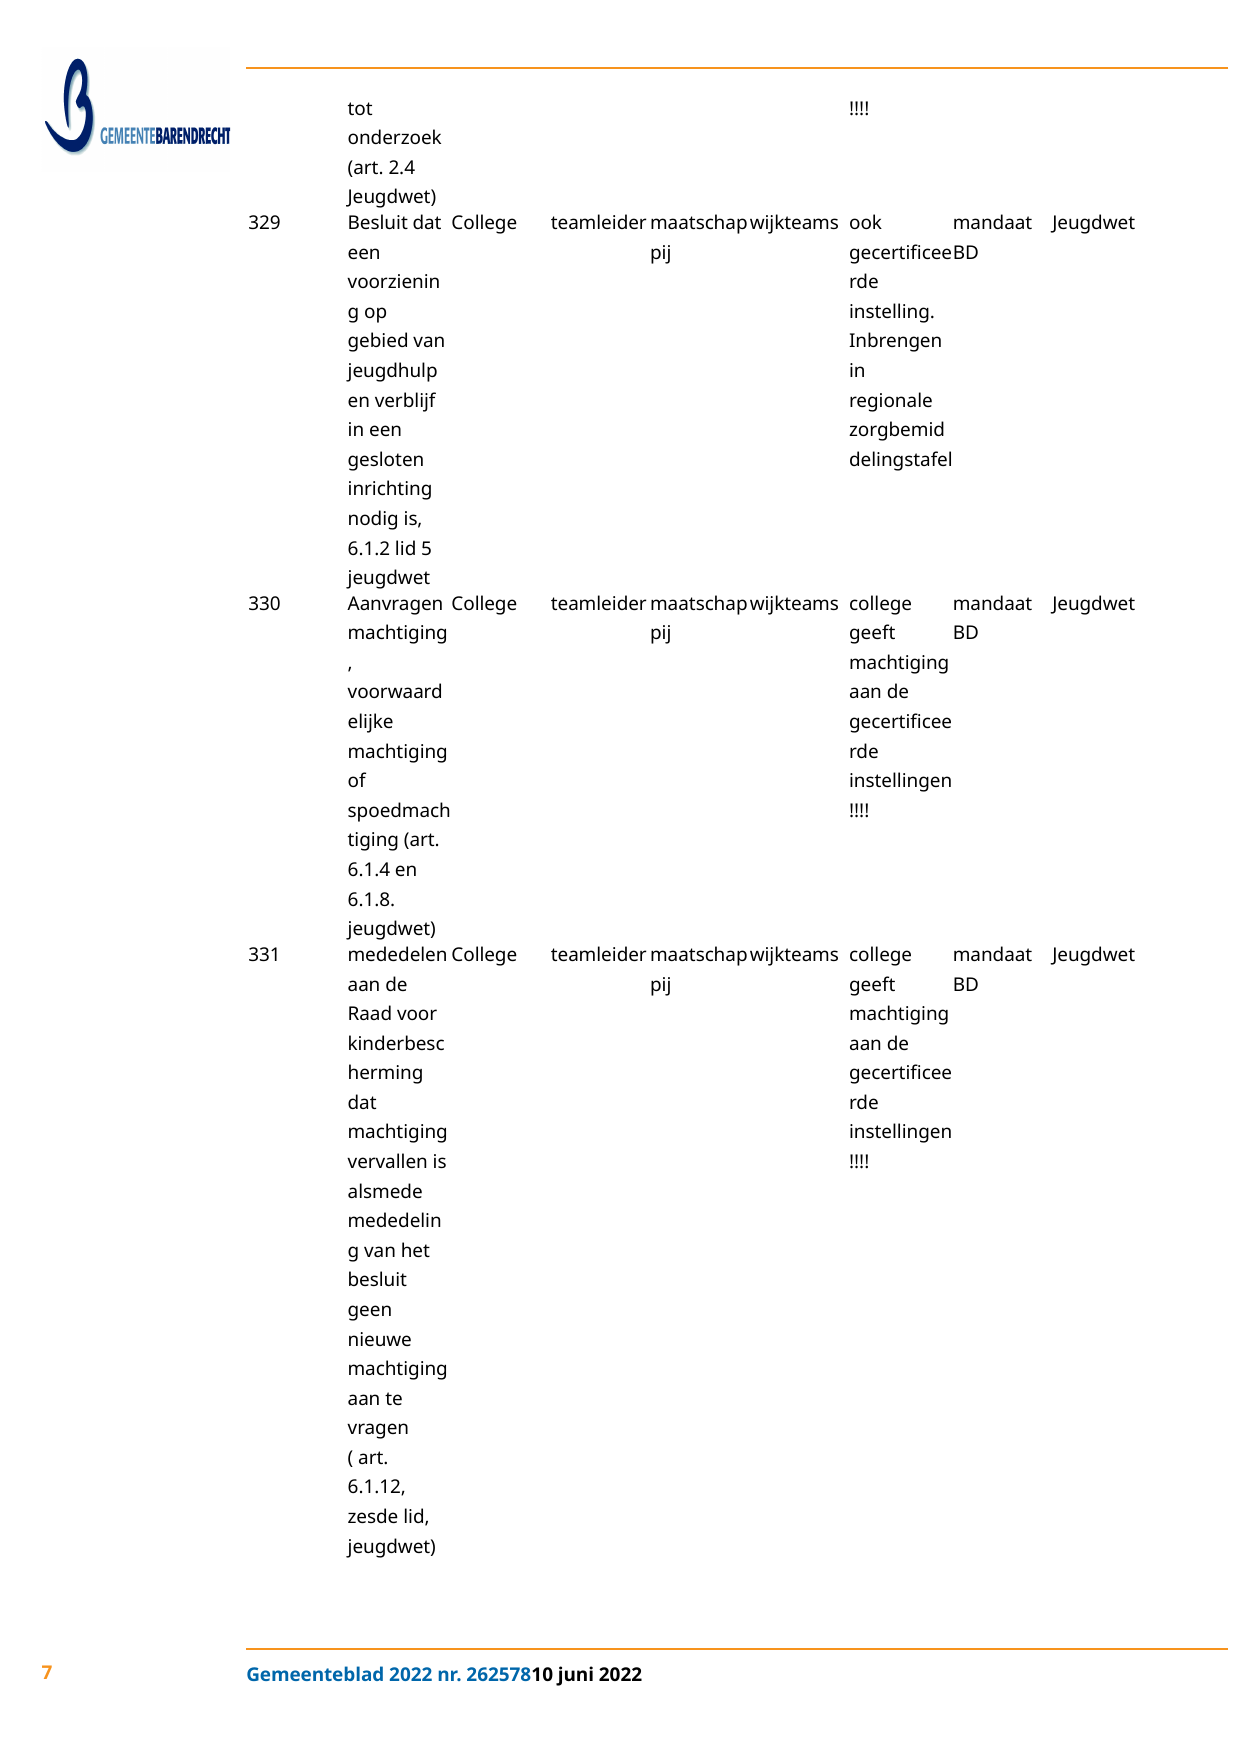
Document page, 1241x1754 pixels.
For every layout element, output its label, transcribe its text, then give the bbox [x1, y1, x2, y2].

table_cell Jeugdwet [1052, 209, 1152, 590]
table_cell mandaat BD [953, 590, 1052, 941]
table_cell [248, 95, 347, 209]
table_cell teamleider [551, 590, 650, 941]
table_cell mandaat BD [953, 209, 1052, 590]
table_cell maatschappij [650, 209, 749, 590]
table_cell 330 [248, 590, 347, 941]
table_cell mededelen aan de Raad voor kinderbescherming dat machtiging vervallen is alsmede mededeling van het besluit geen nieuwe machtiging aan te vragen ( art. 6.1.12, zesde lid, jeugdwet) [348, 941, 451, 1558]
table_cell Besluit dat een voorziening op gebied van jeugdhulp en verblijf in een gesloten inrichting nodig is, 6.1.2 lid 5 jeugdwet [348, 209, 451, 590]
table_cell teamleider [551, 941, 650, 1558]
table_cell Jeugdwet [1052, 941, 1152, 1558]
table_cell maatschappij [650, 590, 749, 941]
table_cell College [451, 590, 551, 941]
table_cell [750, 95, 849, 209]
table_cell [551, 95, 650, 209]
table_cell college geeft machtiging aan de gecertificeerde instellingen!!!! [849, 590, 953, 941]
table_cell [650, 95, 749, 209]
table_cell [953, 95, 1052, 209]
table_cell Aanvragen machtiging, voorwaardelijke machtiging of spoedmachtiging (art. 6.1.4 en 6.1.8. jeugdwet) [348, 590, 451, 941]
table_cell 329 [248, 209, 347, 590]
table_cell !!!! [849, 95, 953, 209]
table_cell teamleider [551, 209, 650, 590]
table_cell maatschappij [650, 941, 749, 1558]
table_cell College [451, 209, 551, 590]
table_cell ook gecertificeerde instelling. Inbrengen in regionale zorgbemiddelingstafel [849, 209, 953, 590]
table_cell 331 [248, 941, 347, 1558]
table_cell wijkteams [750, 209, 849, 590]
table_cell wijkteams [750, 941, 849, 1558]
table_cell tot onderzoek (art. 2.4 Jeugdwet) [348, 95, 451, 209]
table_cell mandaat BD [953, 941, 1052, 1558]
table_cell [451, 95, 551, 209]
picture [41, 47, 231, 172]
table_cell college geeft machtiging aan de gecertificeerde instellingen!!!! [849, 941, 953, 1558]
table_cell Jeugdwet [1052, 590, 1152, 941]
table_cell College [451, 941, 551, 1558]
table_cell [1052, 95, 1152, 209]
table_cell wijkteams [750, 590, 849, 941]
